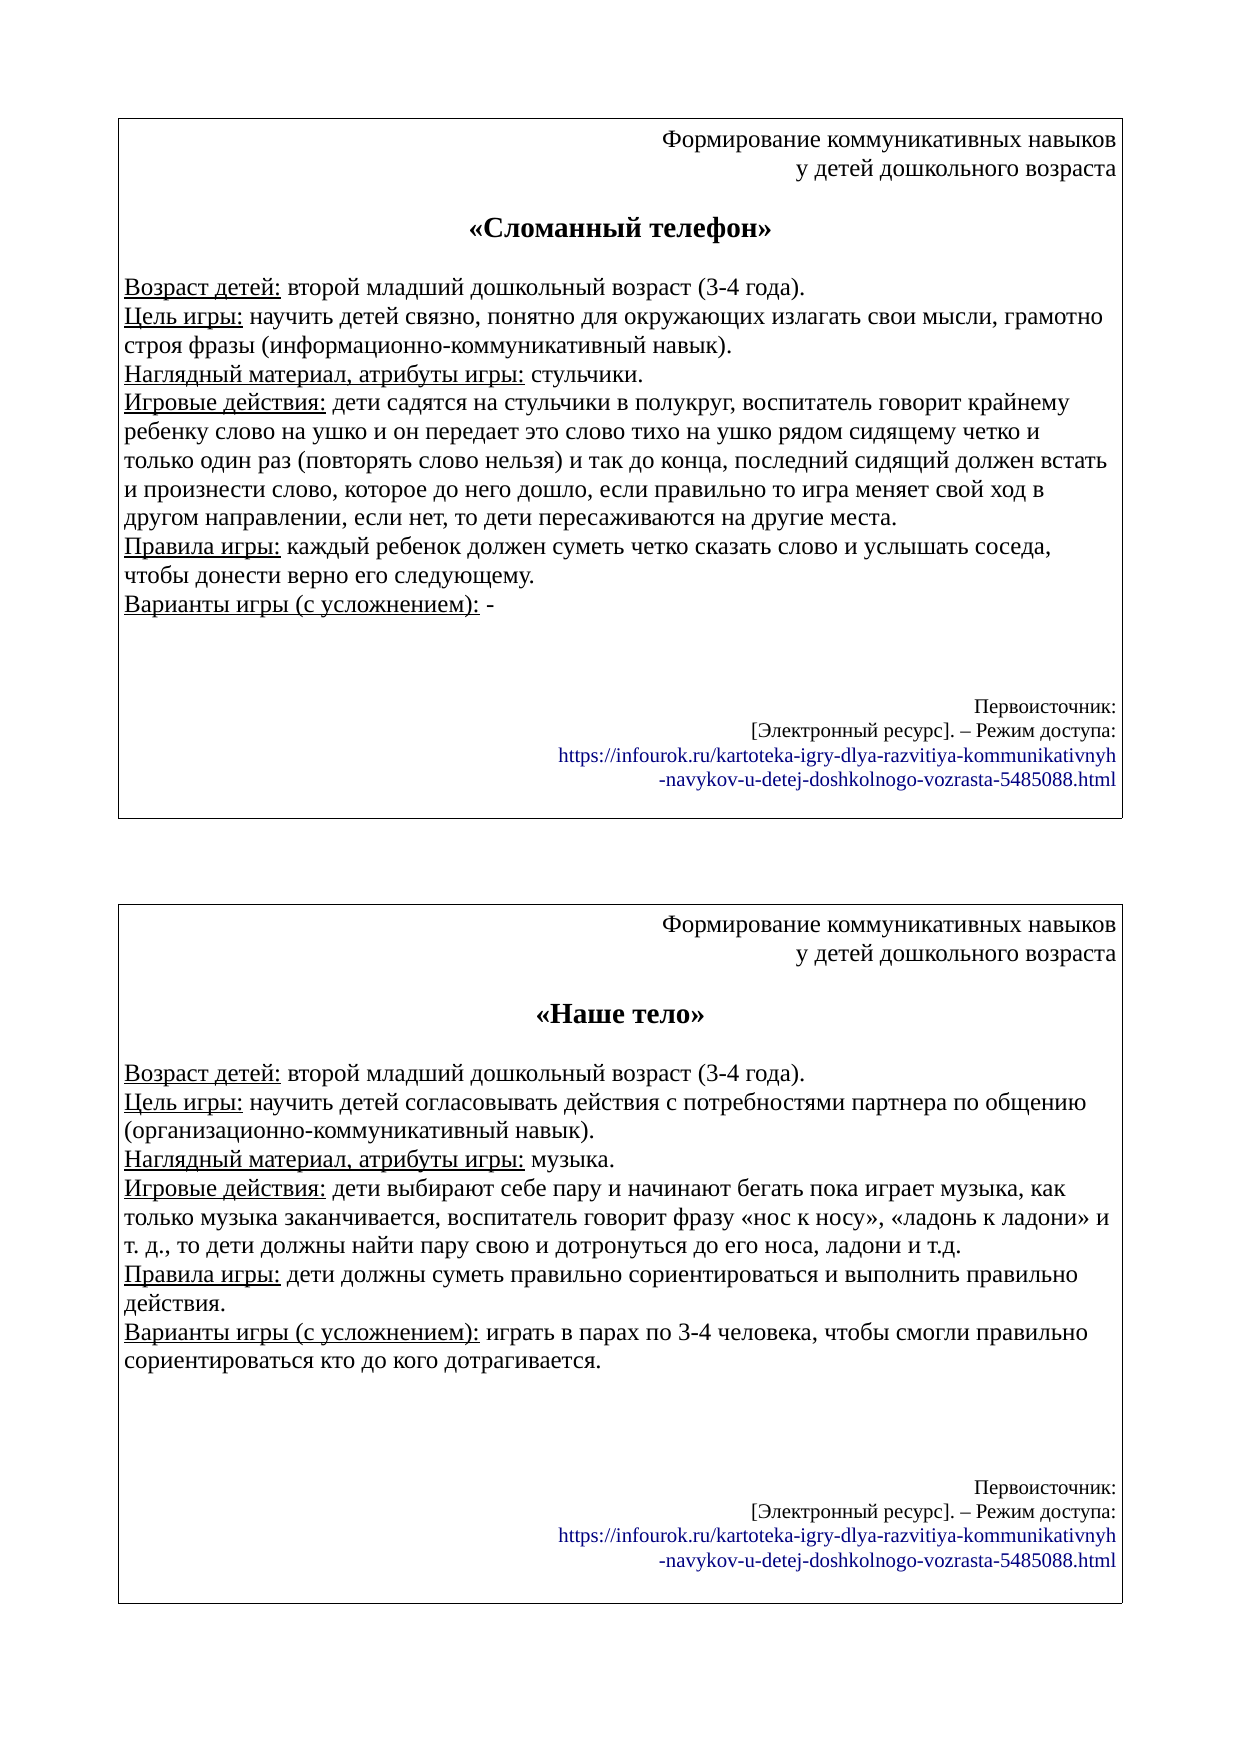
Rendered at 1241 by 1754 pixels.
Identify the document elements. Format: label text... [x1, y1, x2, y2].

table_header Формирование коммуникативных навыков у детей дошкольного возраста «Сломанный телефон» Возраст детей: второй младший дошкольный возраст (3-4 года). Цель игры: научить детей связно, понятно для окружающих излагать свои мысли, грамотно строя фразы (информационно-коммуникативный навык). Наглядный материал, атрибуты игры: стульчики. Игровые действия: дети садятся на стульчики в полукруг, воспитатель говорит крайнему ребенку слово на ушко и он передает это слово тихо на ушко рядом сидящему четко и только один раз (повторять слово нельзя) и так до конца, последний сидящий должен встать и произнести слово, которое до него дошло, если правильно то игра меняет свой ход в другом направлении, если нет, то дети пересаживаются на другие места. Правила игры: каждый ребенок должен суметь четко сказать слово и услышать соседа, чтобы донести верно его следующему. Варианты игры (с усложнением): - Первоисточник: [Электронный ресурс]. – Режим доступа: https://infourok.ru/kartoteka-igry-dlya-razvitiya-kommunikativnyh -navykov-u-detej-doshkolnogo-vozrasta-5485088.html [119, 119, 1122, 817]
table_header Формирование коммуникативных навыков у детей дошкольного возраста «Наше тело» Возраст детей: второй младший дошкольный возраст (3-4 года). Цель игры: научить детей согласовывать действия с потребностями партнера по общению (организационно-коммуникативный навык). Наглядный материал, атрибуты игры: музыка. Игровые действия: дети выбирают себе пару и начинают бегать пока играет музыка, как только музыка заканчивается, воспитатель говорит фразу «нос к носу», «ладонь к ладони» и т. д., то дети должны найти пару свою и дотронуться до его носа, ладони и т.д. Правила игры: дети должны суметь правильно сориентироваться и выполнить правильно действия. Варианты игры (с усложнением): играть в парах по 3-4 человека, чтобы смогли правильно сориентироваться кто до кого дотрагивается. Первоисточник: [Электронный ресурс]. – Режим доступа: https://infourok.ru/kartoteka-igry-dlya-razvitiya-kommunikativnyh -navykov-u-detej-doshkolnogo-vozrasta-5485088.html [119, 905, 1122, 1603]
